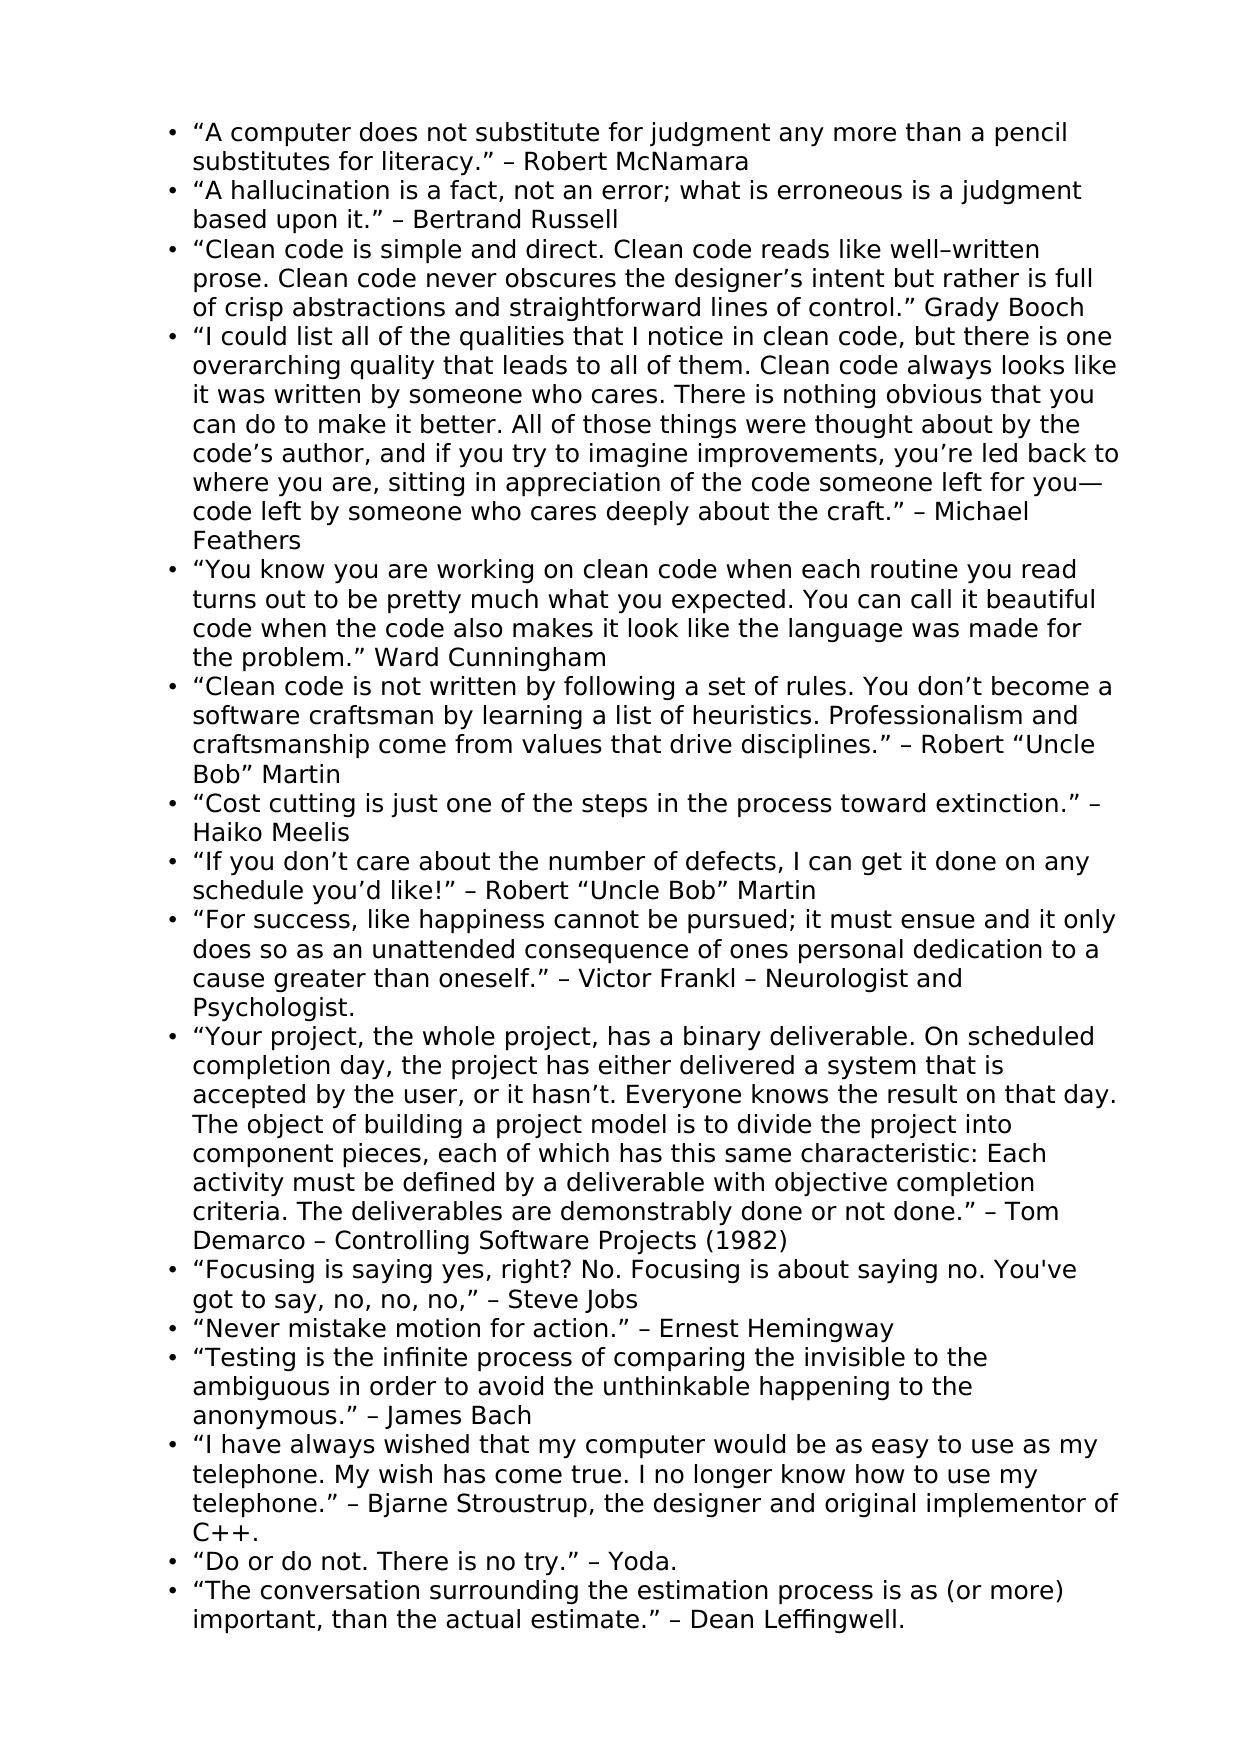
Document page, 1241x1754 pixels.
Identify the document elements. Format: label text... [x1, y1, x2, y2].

list “Cost cutting is just one of the steps in the process toward extinction.” – Haiko Meelis [177, 789, 1122, 847]
list “A hallucination is a fact, not an error; what is erroneous is a judgment based upon it.” – Bertrand Russell [177, 176, 1122, 235]
list “The conversation surrounding the estimation process is as (or more) important, than the actual estimate.” – Dean Leffingwell. [177, 1576, 1122, 1635]
list “Testing is the infinite process of comparing the invisible to the ambiguous in order to avoid the unthinkable happening to the anonymous.” – James Bach [177, 1343, 1122, 1431]
list “If you don’t care about the number of defects, I can get it done on any schedule you’d like!” – Robert “Uncle Bob” Martin [177, 847, 1122, 906]
list “A computer does not substitute for judgment any more than a pencil substitutes for literacy.” – Robert McNamara [177, 118, 1122, 176]
list “I have always wished that my computer would be as easy to use as my telephone. My wish has come true. I no longer know how to use my telephone.” – Bjarne Stroustrup, the designer and original implementor of C++. [177, 1431, 1122, 1547]
list “Focusing is saying yes, right? No. Focusing is about saying no. You've got to say, no, no, no,” – Steve Jobs [177, 1256, 1122, 1314]
list “Clean code is not written by following a set of rules. You don’t become a software craftsman by learning a list of heuristics. Professionalism and craftsmanship come from values that drive disciplines.” – Robert “Uncle Bob” Martin [177, 672, 1122, 789]
list “I could list all of the qualities that I notice in clean code, but there is one overarching quality that leads to all of them. Clean code always looks like it was written by someone who cares. There is nothing obvious that you can do to make it better. All of those things were thought about by the code’s author, and if you try to imagine improvements, you’re led back to where you are, sitting in appreciation of the code someone left for you—code left by someone who cares deeply about the craft.” – Michael Feathers [177, 322, 1122, 556]
list “Your project, the whole project, has a binary deliverable. On scheduled completion day, the project has either delivered a system that is accepted by the user, or it hasn’t. Everyone knows the result on that day. The object of building a project model is to divide the project into component pieces, each of which has this same characteristic: Each activity must be defined by a deliverable with objective completion criteria. The deliverables are demonstrably done or not done.” – Tom Demarco – Controlling Software Projects (1982) [177, 1022, 1122, 1256]
list “For success, like happiness cannot be pursued; it must ensue and it only does so as an unattended consequence of ones personal dedication to a cause greater than oneself.” – Victor Frankl – Neurologist and Psychologist. [177, 906, 1122, 1022]
list “Never mistake motion for action.” – Ernest Hemingway [177, 1314, 1122, 1343]
list “Do or do not. There is no try.” – Yoda. [177, 1547, 1122, 1576]
list “Clean code is simple and direct. Clean code reads like well–written prose. Clean code never obscures the designer’s intent but rather is full of crisp abstractions and straightforward lines of control.” Grady Booch [177, 235, 1122, 322]
list “You know you are working on clean code when each routine you read turns out to be pretty much what you expected. You can call it beautiful code when the code also makes it look like the language was made for the problem.” Ward Cunningham [177, 556, 1122, 672]
